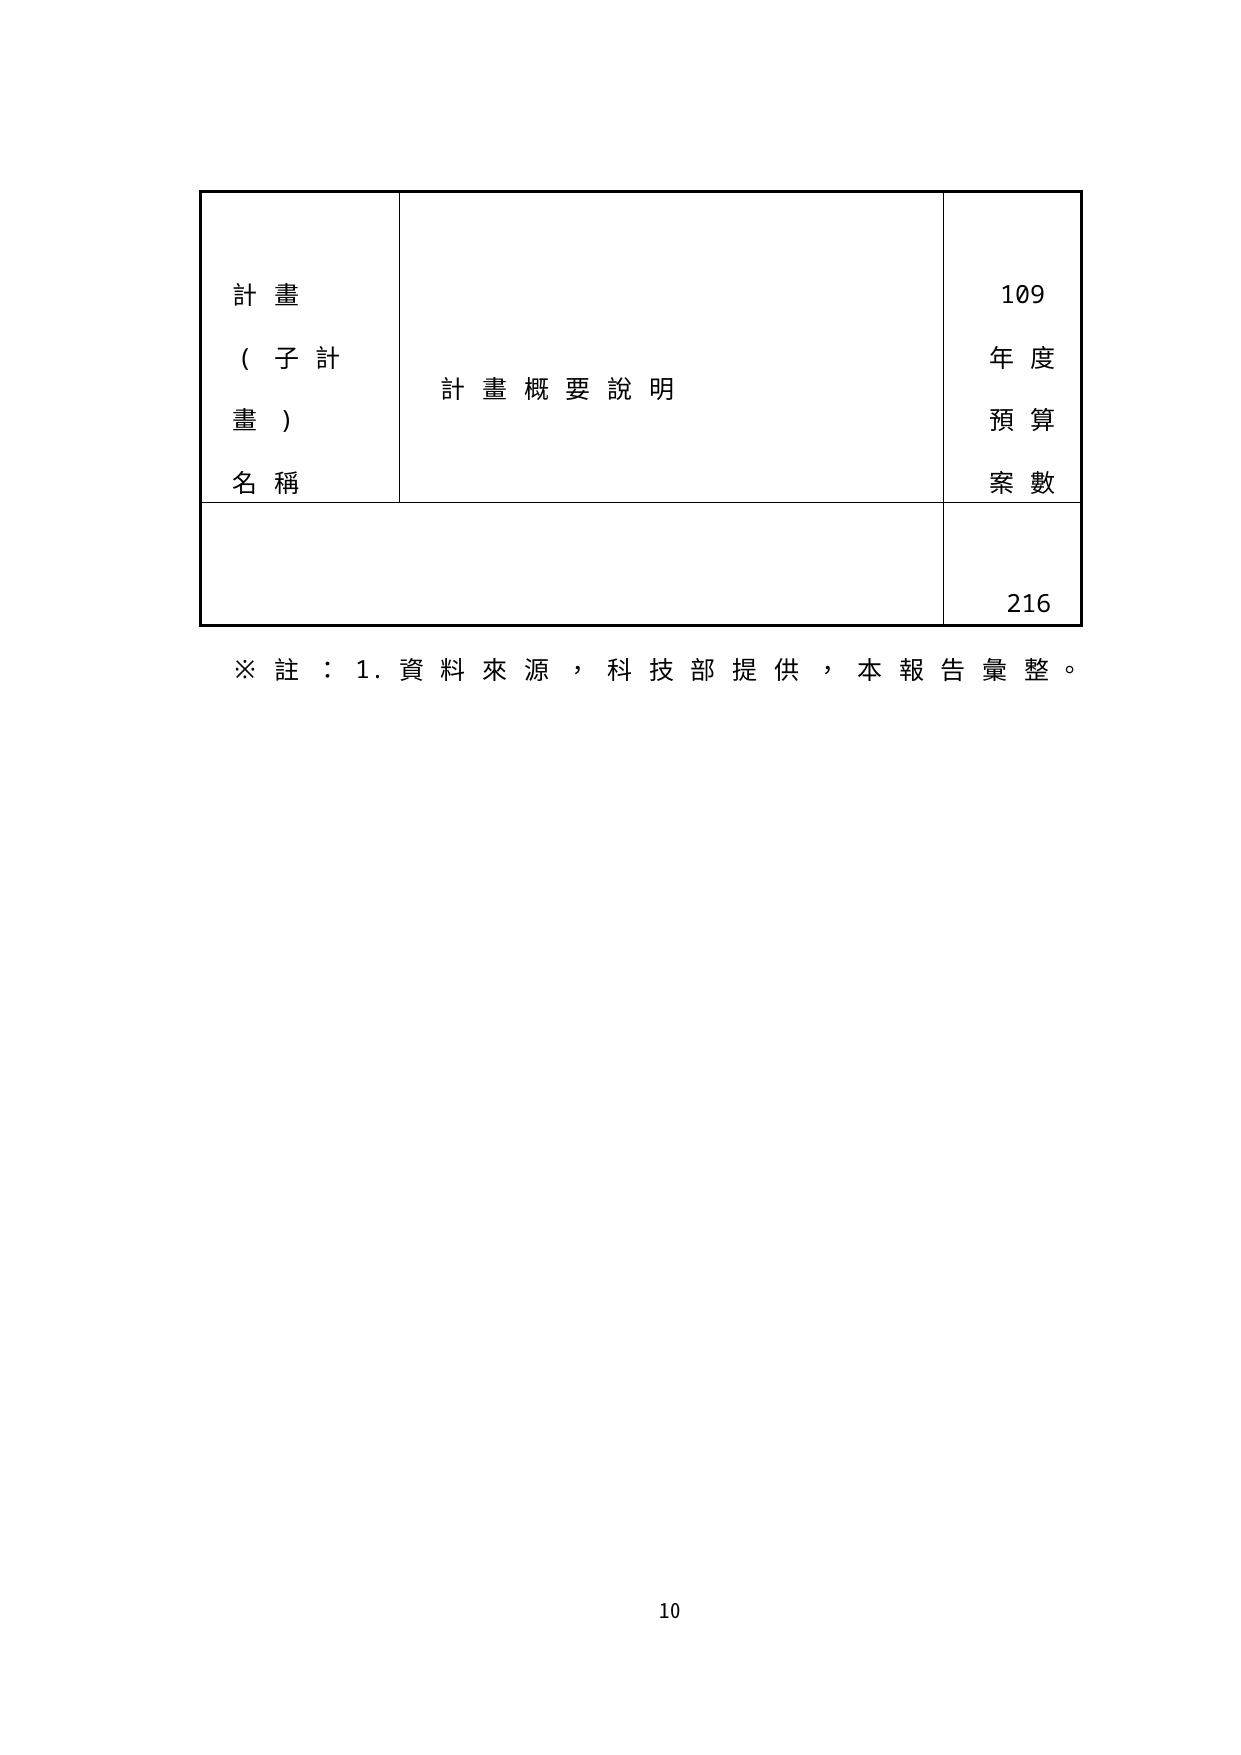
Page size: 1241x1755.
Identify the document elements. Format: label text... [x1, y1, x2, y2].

table_header 計畫(子計畫) 名稱 [202, 193, 399, 502]
table_cell 216 [944, 503, 1080, 624]
table_header 計畫概要說明 [400, 193, 943, 502]
table_header 109年度 預算案數 [944, 193, 1080, 502]
table_cell [202, 503, 943, 624]
text ※註：1.資料來源，科技部提供，本報告彙整。 [185, 627, 1057, 752]
